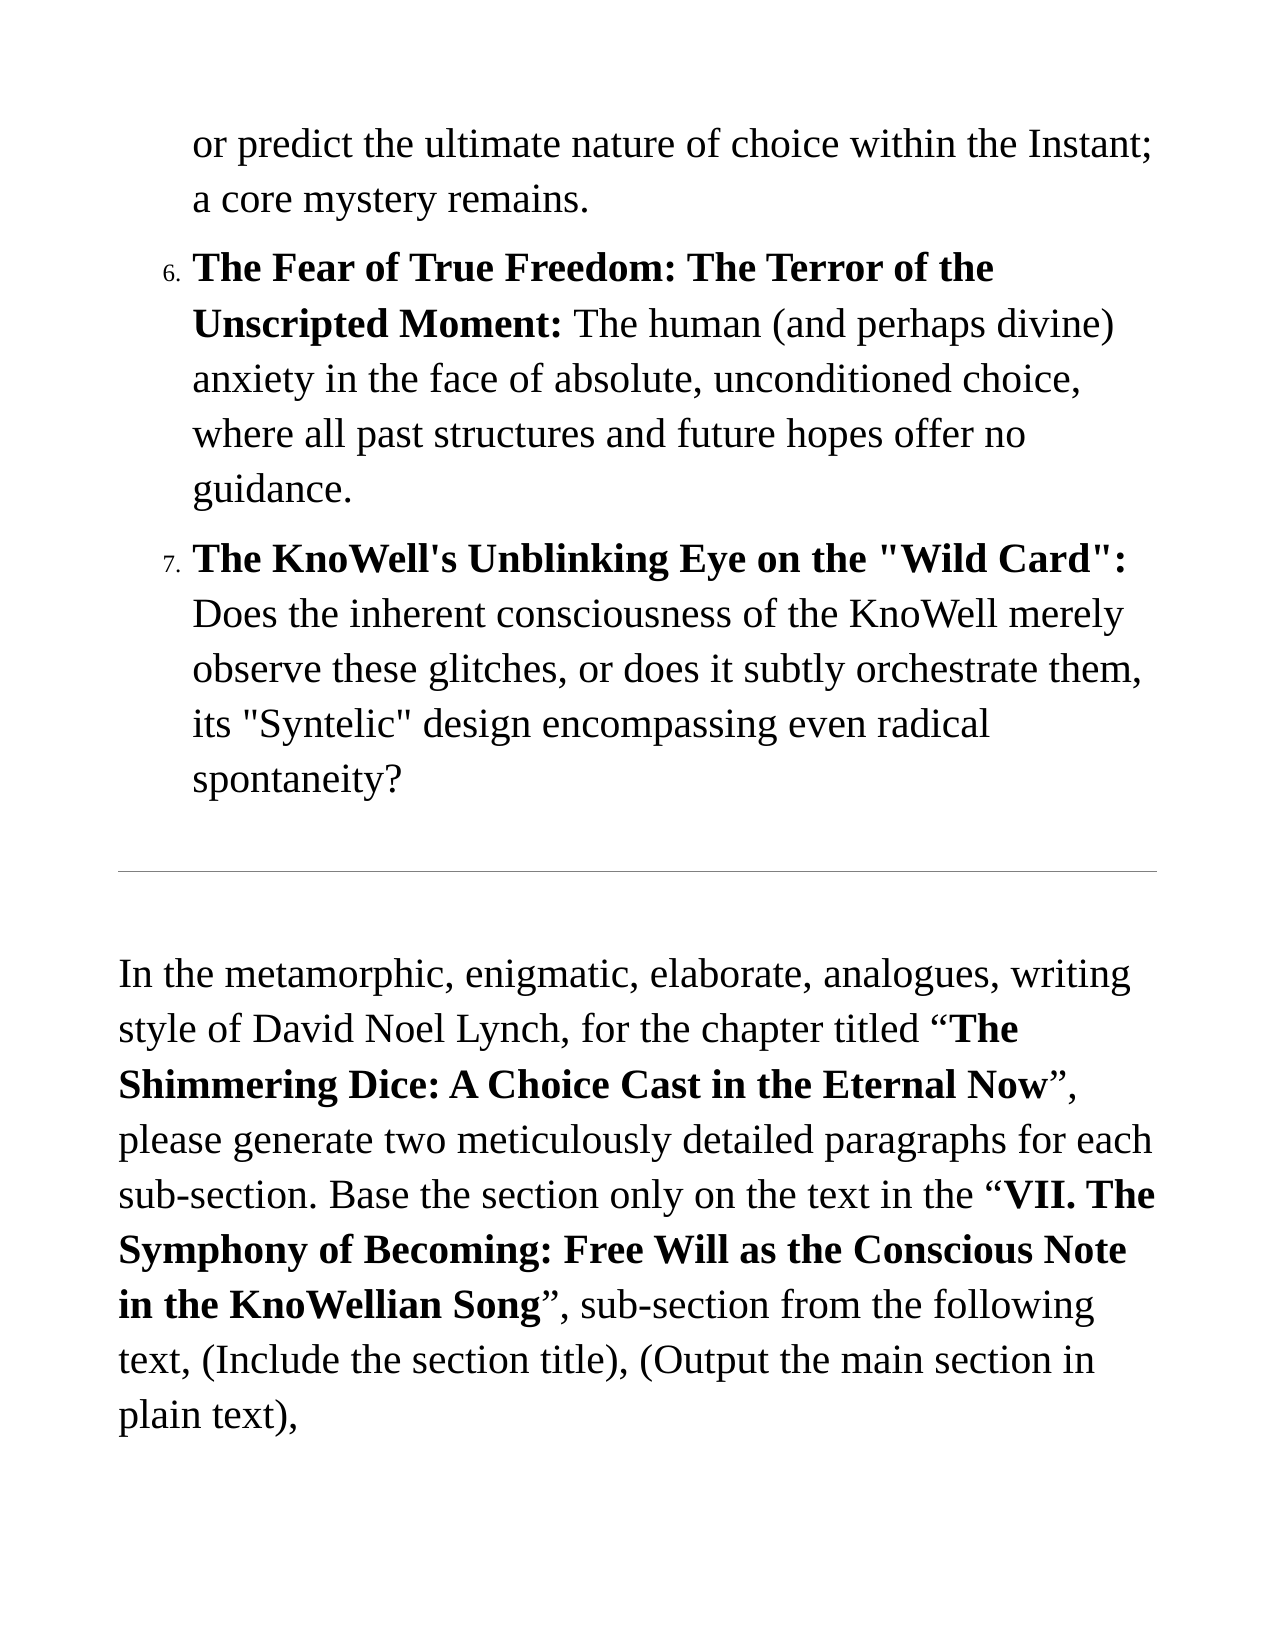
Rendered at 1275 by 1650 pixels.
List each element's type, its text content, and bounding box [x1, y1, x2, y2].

list or predict the ultimate nature of choice within the Instant; a core mystery remains. [162, 118, 1157, 221]
list The Fear of True Freedom: The Terror of the Unscripted Moment: The human (and perhaps divine) anxiety in the face of absolute, unconditioned choice, where all past structures and future hopes offer no guidance. [162, 243, 1157, 511]
list The KnoWell's Unblinking Eye on the "Wild Card": Does the inherent consciousness of the KnoWell merely observe these glitches, or does it subtly orchestrate them, its "Syntelic" design encompassing even radical spontaneity? [162, 533, 1157, 801]
text In the metamorphic, enigmatic, elaborate, analogues, writing style of David Noel Lynch, for the chapter titled “The Shimmering Dice: A Choice Cast in the Eternal Now”, please generate two meticulously detailed paragraphs for each sub-section. Base the section only on the text in the “VII. The Symphony of Becoming: Free Will as the Conscious Note in the KnoWellian Song”, sub-section from the following text, (Include the section title), (Output the main section in plain text), [118, 949, 1157, 1493]
